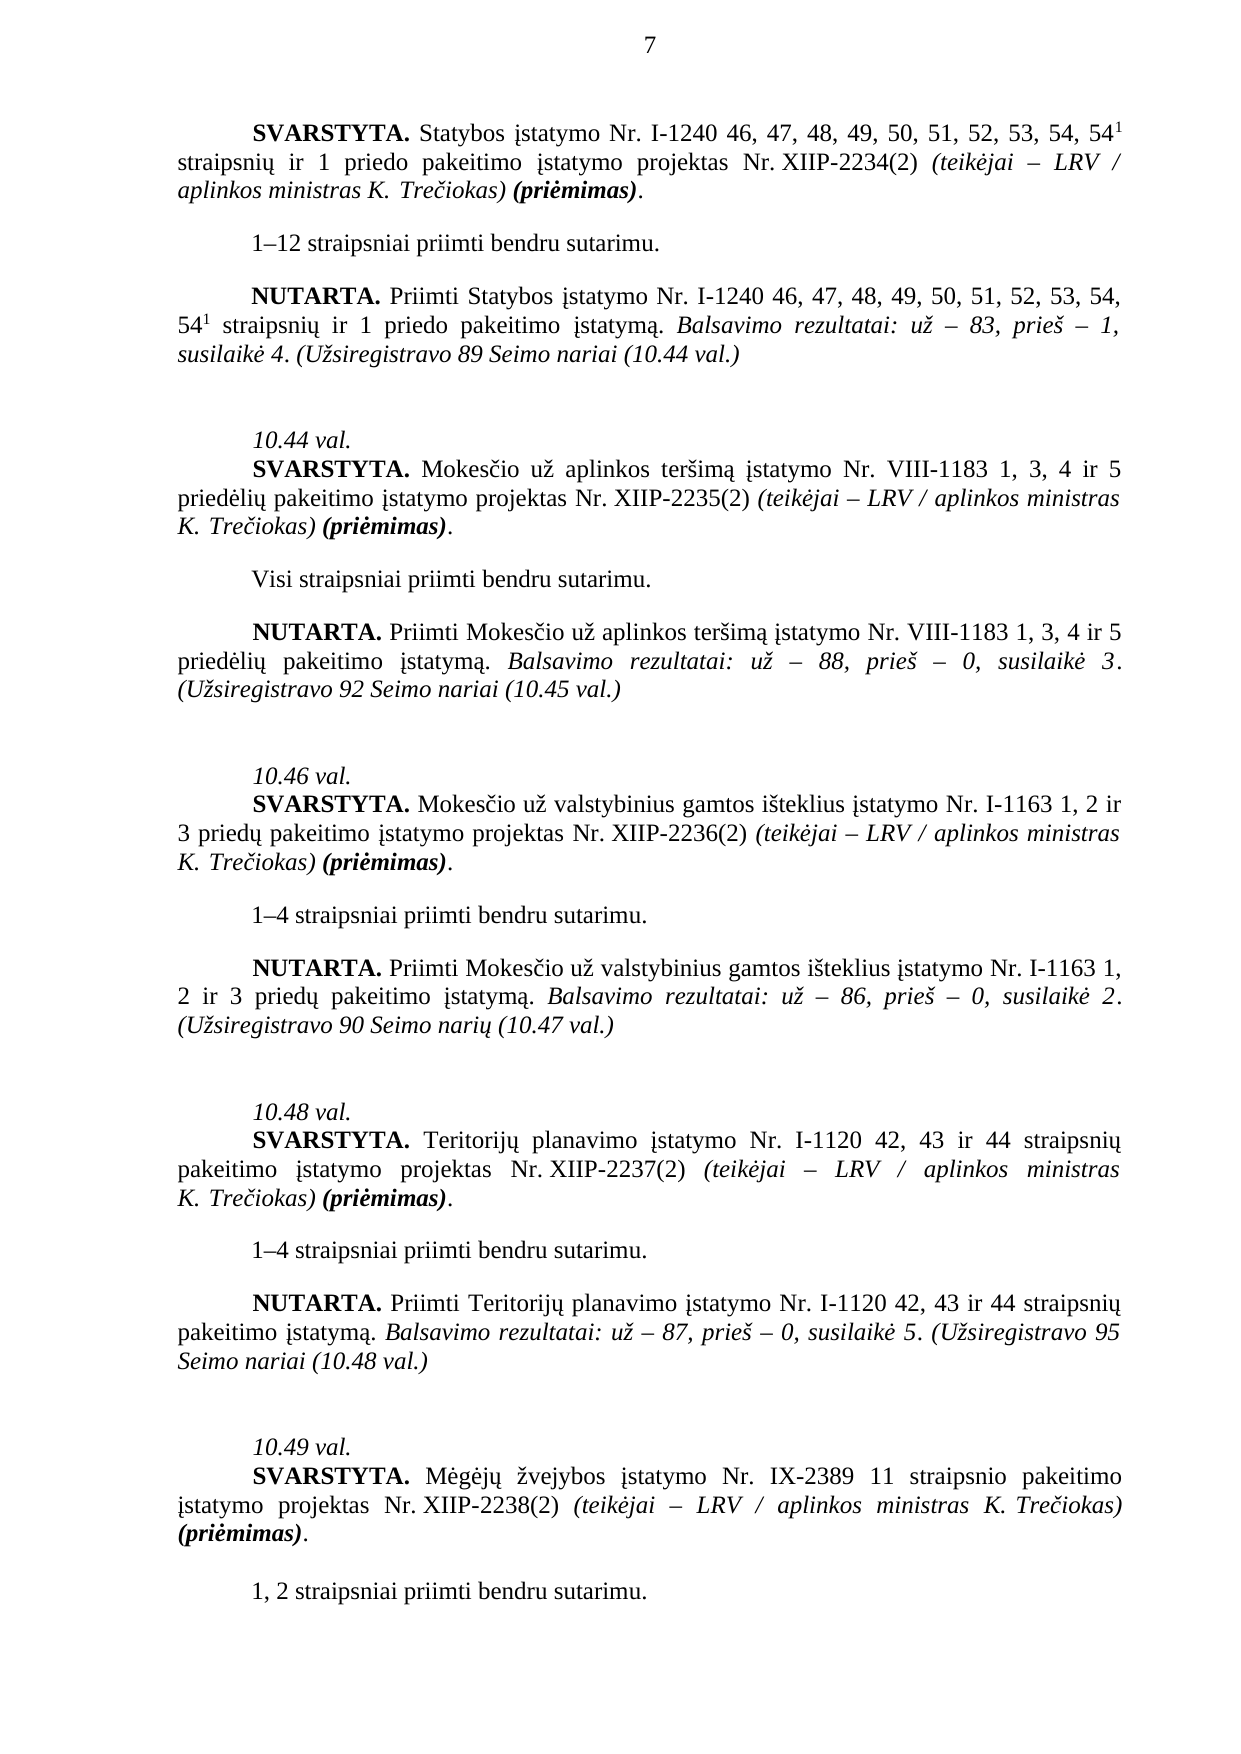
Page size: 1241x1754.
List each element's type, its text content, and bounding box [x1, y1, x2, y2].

text 1–4 straipsniai priimti bendru sutarimu. [177, 900, 1122, 929]
text SVARSTYTA. Mokesčio už aplinkos teršimą įstatymo Nr. VIII-1183 1, 3, 4 ir 5 priedėlių pakeitimo įstatymo projektas Nr. XIIP-2235(2) (teikėjai – LRV / aplinkos ministras K. Trečiokas) (priėmimas). [177, 454, 1122, 540]
text SVARSTYTA. Statybos įstatymo Nr. I-1240 46, 47, 48, 49, 50, 51, 52, 53, 54, 541 straipsnių ir 1 priedo pakeitimo įstatymo projektas Nr. XIIP-2234(2) (teikėjai – LRV / aplinkos ministras K. Trečiokas) (priėmimas). [177, 118, 1122, 204]
text NUTARTA. Priimti Teritorijų planavimo įstatymo Nr. I-1120 42, 43 ir 44 straipsnių pakeitimo įstatymą. Balsavimo rezultatai: už – 87, prieš – 0, susilaikė 5. (Užsiregistravo 95 Seimo nariai (10.48 val.) [177, 1288, 1122, 1375]
text 10.44 val. [177, 425, 1122, 454]
text 1–12 straipsniai priimti bendru sutarimu. [177, 228, 1122, 257]
text 10.49 val. [177, 1432, 1122, 1461]
text NUTARTA. Priimti Mokesčio už valstybinius gamtos išteklius įstatymo Nr. I-1163 1, 2 ir 3 priedų pakeitimo įstatymą. Balsavimo rezultatai: už – 86, prieš – 0, susilaikė 2. (Užsiregistravo 90 Seimo narių (10.47 val.) [177, 953, 1122, 1039]
text 1, 2 straipsniai priimti bendru sutarimu. [177, 1576, 1122, 1605]
text NUTARTA. Priimti Mokesčio už aplinkos teršimą įstatymo Nr. VIII-1183 1, 3, 4 ir 5 priedėlių pakeitimo įstatymą. Balsavimo rezultatai: už – 88, prieš – 0, susilaikė 3. (Užsiregistravo 92 Seimo nariai (10.45 val.) [177, 617, 1122, 703]
text 10.48 val. [177, 1096, 1122, 1125]
text SVARSTYTA. Mokesčio už valstybinius gamtos išteklius įstatymo Nr. I-1163 1, 2 ir 3 priedų pakeitimo įstatymo projektas Nr. XIIP-2236(2) (teikėjai – LRV / aplinkos ministras K. Trečiokas) (priėmimas). [177, 789, 1122, 876]
text Visi straipsniai priimti bendru sutarimu. [177, 564, 1122, 593]
text NUTARTA. Priimti Statybos įstatymo Nr. I-1240 46, 47, 48, 49, 50, 51, 52, 53, 54, 541 straipsnių ir 1 priedo pakeitimo įstatymą. Balsavimo rezultatai: už – 83, prieš – 1, susilaikė 4. (Užsiregistravo 89 Seimo nariai (10.44 val.) [177, 281, 1122, 367]
text 10.46 val. [177, 761, 1122, 789]
text SVARSTYTA. Mėgėjų žvejybos įstatymo Nr. IX-2389 11 straipsnio pakeitimo įstatymo projektas Nr. XIIP-2238(2) (teikėjai – LRV / aplinkos ministras K. Trečiokas) (priėmimas). [177, 1461, 1122, 1547]
text SVARSTYTA. Teritorijų planavimo įstatymo Nr. I-1120 42, 43 ir 44 straipsnių pakeitimo įstatymo projektas Nr. XIIP-2237(2) (teikėjai – LRV / aplinkos ministras K. Trečiokas) (priėmimas). [177, 1125, 1122, 1212]
text 1–4 straipsniai priimti bendru sutarimu. [177, 1236, 1122, 1264]
